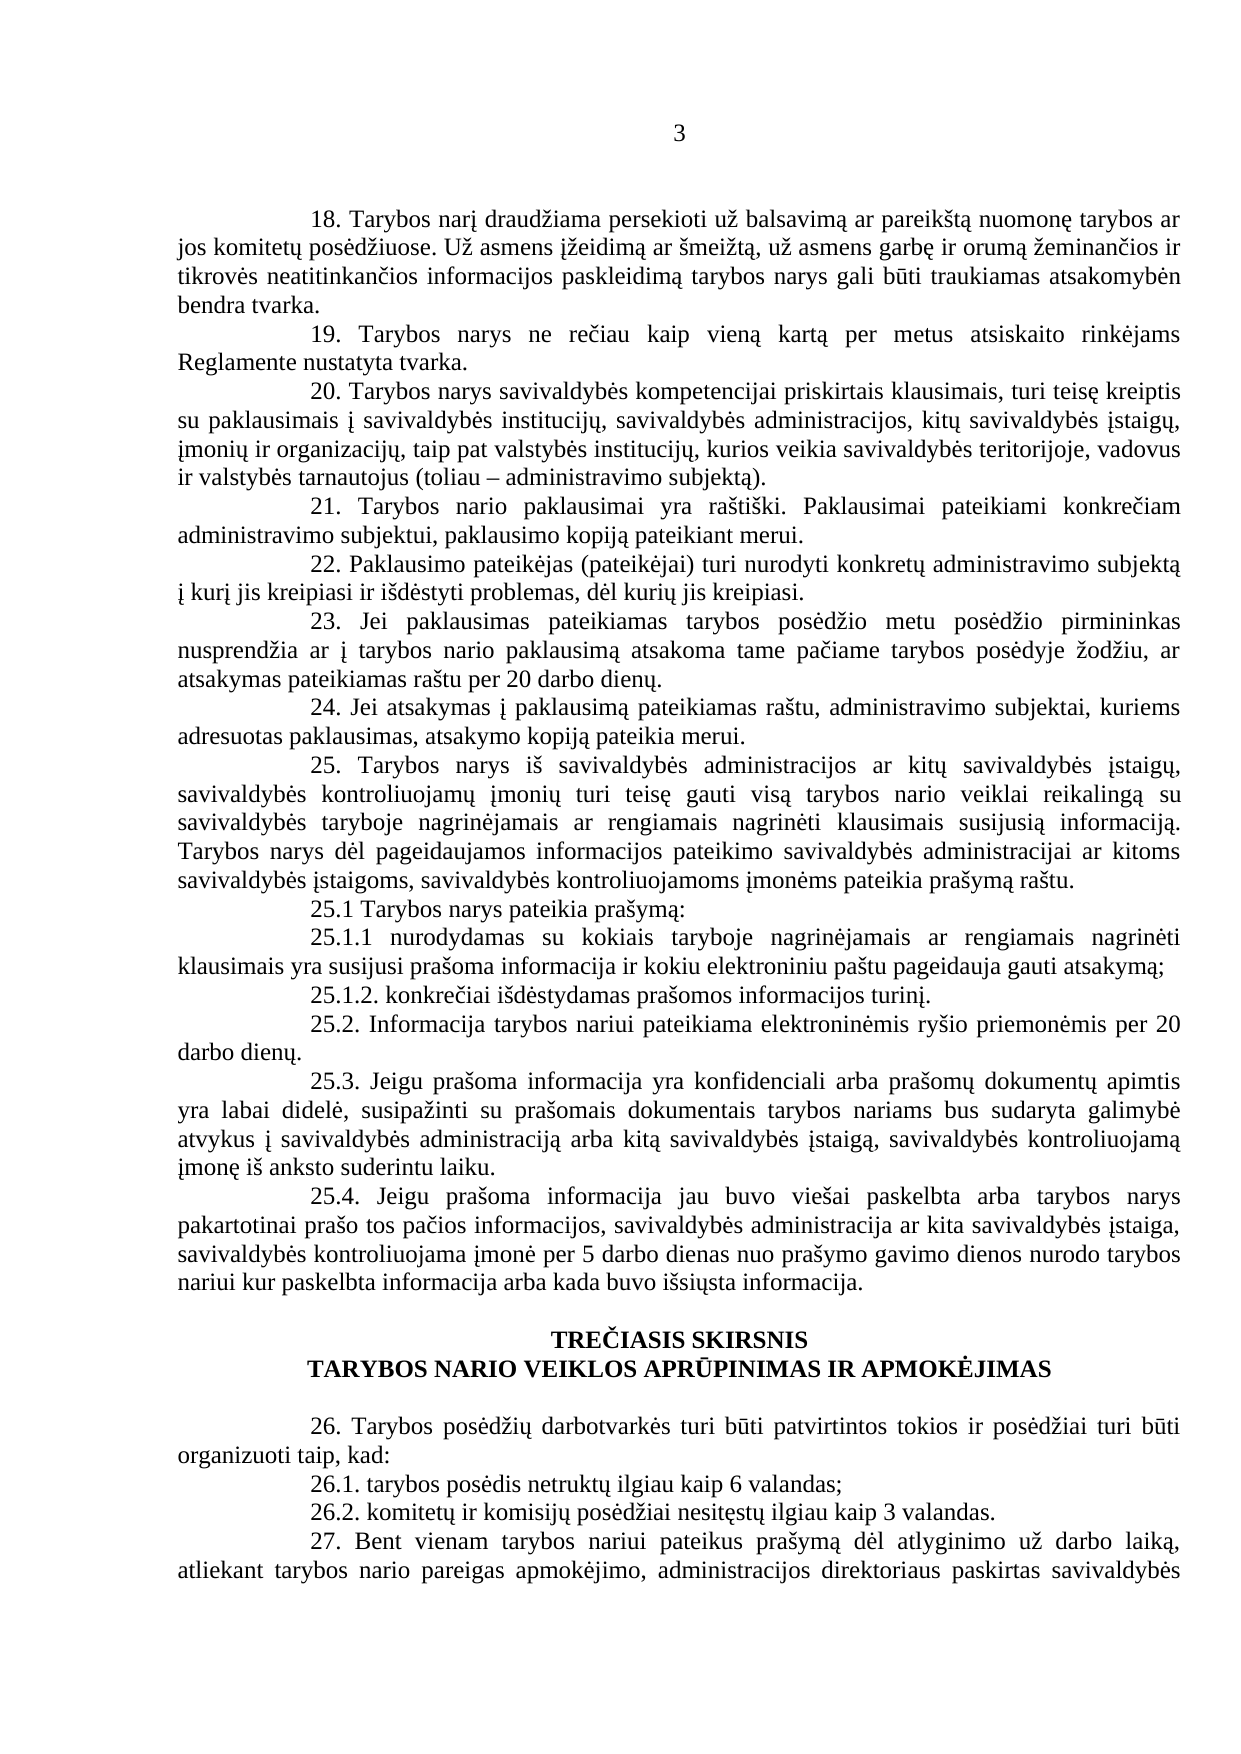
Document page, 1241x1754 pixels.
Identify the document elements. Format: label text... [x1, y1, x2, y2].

text 24. Jei atsakymas į paklausimą pateikiamas raštu, administravimo subjektai, kuriems adresuotas paklausimas, atsakymo kopiją pateikia merui. [177, 692, 1181, 750]
text TARYBOS NARIO VEIKLOS APRŪPINIMAS IR APMOKĖJIMAS [177, 1354, 1181, 1382]
text 20. Tarybos narys savivaldybės kompetencijai priskirtais klausimais, turi teisę kreiptis su paklausimais į savivaldybės institucijų, savivaldybės administracijos, kitų savivaldybės įstaigų, įmonių ir organizacijų, taip pat valstybės institucijų, kurios veikia savivaldybės teritorijoje, vadovus ir valstybės tarnautojus (toliau – administravimo subjektą). [177, 376, 1181, 491]
text 25.4. Jeigu prašoma informacija jau buvo viešai paskelbta arba tarybos narys pakartotinai prašo tos pačios informacijos, savivaldybės administracija ar kita savivaldybės įstaiga, savivaldybės kontroliuojama įmonė per 5 darbo dienas nuo prašymo gavimo dienos nurodo tarybos nariui kur paskelbta informacija arba kada buvo išsiųsta informacija. [177, 1181, 1181, 1296]
text TREČIASIS SKIRSNIS [177, 1325, 1181, 1354]
text 27. Bent vienam tarybos nariui pateikus prašymą dėl atlyginimo už darbo laiką, atliekant tarybos nario pareigas apmokėjimo, administracijos direktoriaus paskirtas savivaldybės [177, 1526, 1181, 1584]
text 21. Tarybos nario paklausimai yra raštiški. Paklausimai pateikiami konkrečiam administravimo subjektui, paklausimo kopiją pateikiant merui. [177, 491, 1181, 549]
text 19. Tarybos narys ne rečiau kaip vieną kartą per metus atsiskaito rinkėjams Reglamente nustatyta tvarka. [177, 319, 1181, 376]
text 26. Tarybos posėdžių darbotvarkės turi būti patvirtintos tokios ir posėdžiai turi būti organizuoti taip, kad: [177, 1411, 1181, 1469]
text 25.1.2. konkrečiai išdėstydamas prašomos informacijos turinį. [177, 980, 1181, 1009]
text 25.3. Jeigu prašoma informacija yra konfidenciali arba prašomų dokumentų apimtis yra labai didelė, susipažinti su prašomais dokumentais tarybos nariams bus sudaryta galimybė atvykus į savivaldybės administraciją arba kitą savivaldybės įstaigą, savivaldybės kontroliuojamą įmonę iš anksto suderintu laiku. [177, 1066, 1181, 1181]
text 25. Tarybos narys iš savivaldybės administracijos ar kitų savivaldybės įstaigų, savivaldybės kontroliuojamų įmonių turi teisę gauti visą tarybos nario veiklai reikalingą su savivaldybės taryboje nagrinėjamais ar rengiamais nagrinėti klausimais susijusią informaciją. Tarybos narys dėl pageidaujamos informacijos pateikimo savivaldybės administracijai ar kitoms savivaldybės įstaigoms, savivaldybės kontroliuojamoms įmonėms pateikia prašymą raštu. [177, 750, 1181, 894]
text 25.2. Informacija tarybos nariui pateikiama elektroninėmis ryšio priemonėmis per 20 darbo dienų. [177, 1009, 1181, 1066]
text 26.2. komitetų ir komisijų posėdžiai nesitęstų ilgiau kaip 3 valandas. [177, 1497, 1181, 1526]
text 23. Jei paklausimas pateikiamas tarybos posėdžio metu posėdžio pirmininkas nusprendžia ar į tarybos nario paklausimą atsakoma tame pačiame tarybos posėdyje žodžiu, ar atsakymas pateikiamas raštu per 20 darbo dienų. [177, 606, 1181, 692]
text 18. Tarybos narį draudžiama persekioti už balsavimą ar pareikštą nuomonę tarybos ar jos komitetų posėdžiuose. Už asmens įžeidimą ar šmeižtą, už asmens garbę ir orumą žeminančios ir tikrovės neatitinkančios informacijos paskleidimą tarybos narys gali būti traukiamas atsakomybėn bendra tvarka. [177, 204, 1181, 319]
text 26.1. tarybos posėdis netruktų ilgiau kaip 6 valandas; [177, 1469, 1181, 1497]
text 25.1.1 nurodydamas su kokiais taryboje nagrinėjamais ar rengiamais nagrinėti klausimais yra susijusi prašoma informacija ir kokiu elektroniniu paštu pageidauja gauti atsakymą; [177, 922, 1181, 980]
text 22. Paklausimo pateikėjas (pateikėjai) turi nurodyti konkretų administravimo subjektą į kurį jis kreipiasi ir išdėstyti problemas, dėl kurių jis kreipiasi. [177, 549, 1181, 606]
text 25.1 Tarybos narys pateikia prašymą: [177, 894, 1181, 922]
